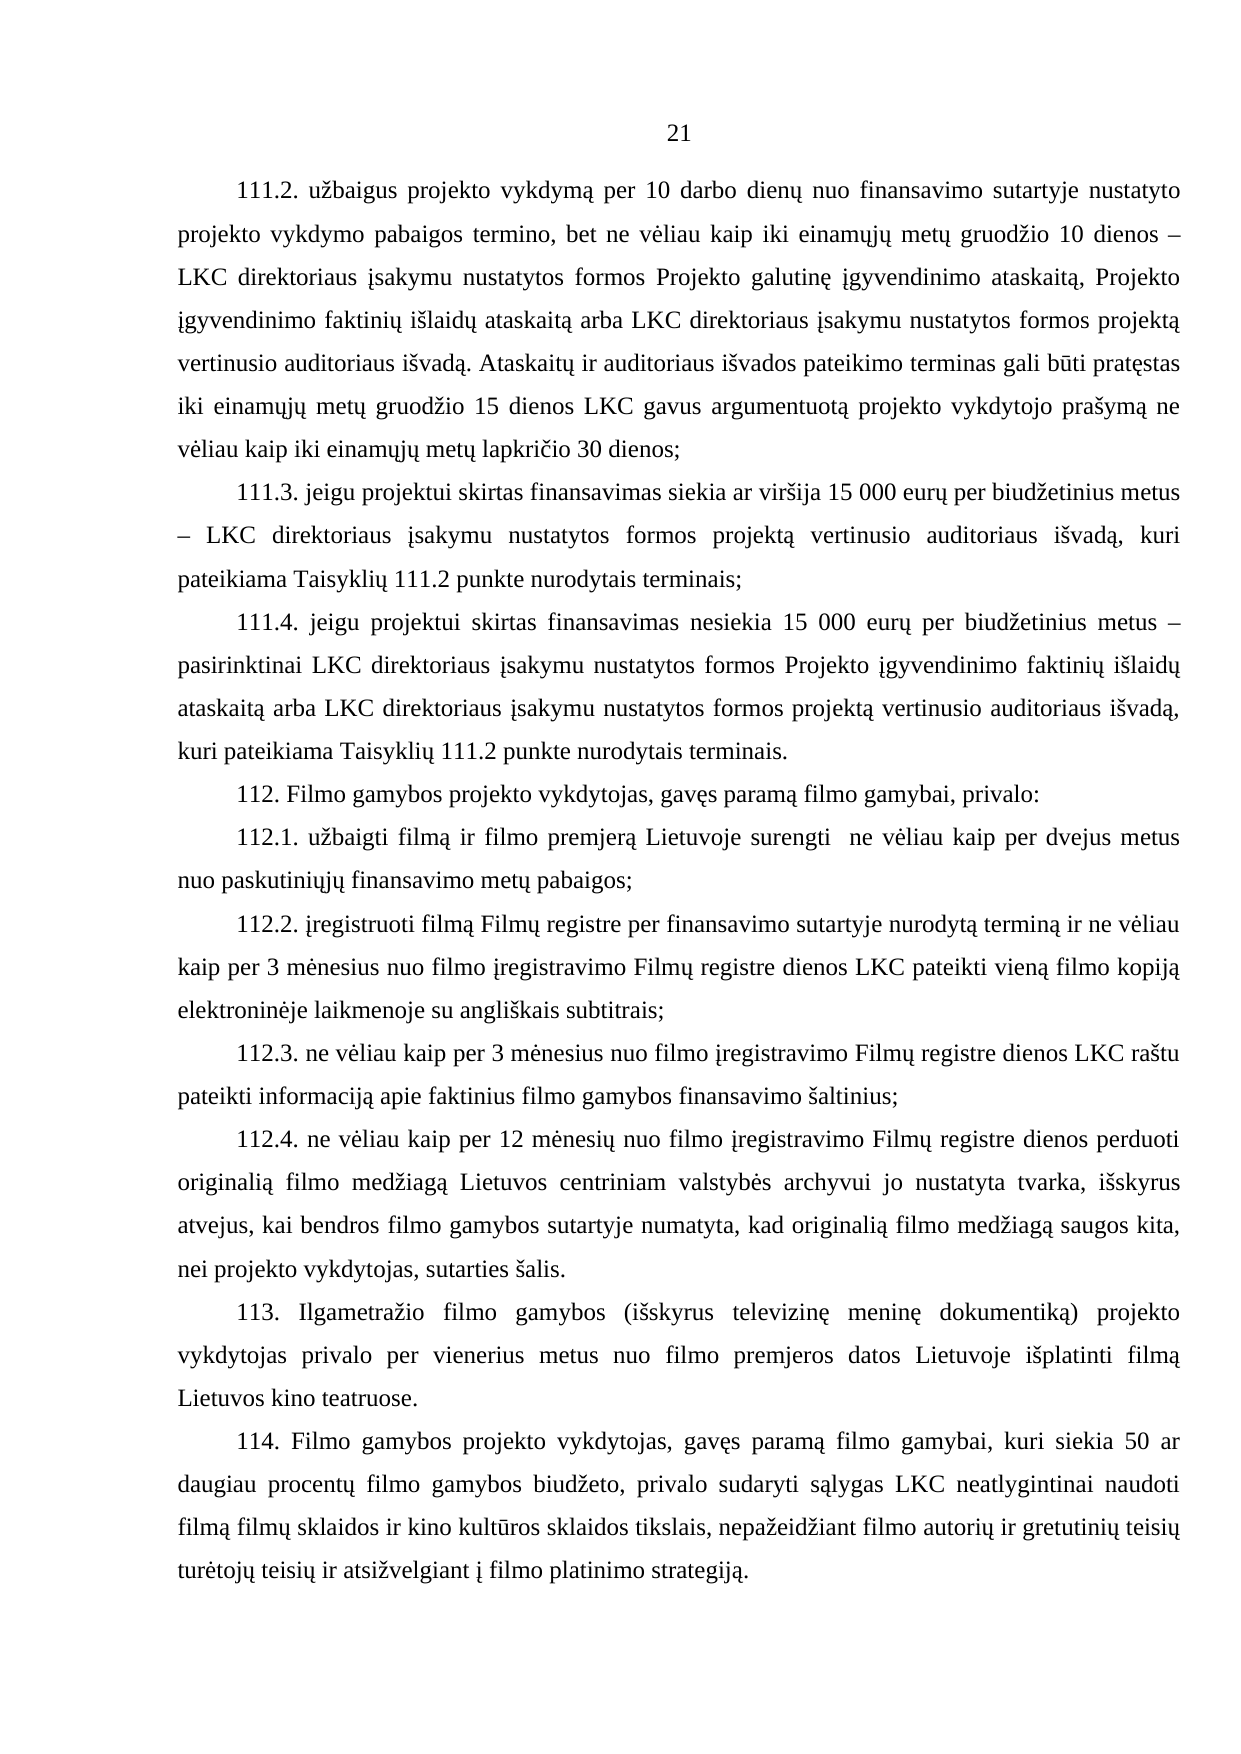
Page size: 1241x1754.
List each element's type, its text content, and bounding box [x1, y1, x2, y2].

text 111.3. jeigu projektui skirtas finansavimas siekia ar viršija 15 000 eurų per biudžetinius metus – LKC direktoriaus įsakymu nustatytos formos projektą vertinusio auditoriaus išvadą, kuri pateikiama Taisyklių 111.2 punkte nurodytais terminais; [177, 477, 1181, 592]
text 111.4. jeigu projektui skirtas finansavimas nesiekia 15 000 eurų per biudžetinius metus – pasirinktinai LKC direktoriaus įsakymu nustatytos formos Projekto įgyvendinimo faktinių išlaidų ataskaitą arba LKC direktoriaus įsakymu nustatytos formos projektą vertinusio auditoriaus išvadą, kuri pateikiama Taisyklių 111.2 punkte nurodytais terminais. [177, 607, 1181, 765]
text 113. Ilgametražio filmo gamybos (išskyrus televizinę meninę dokumentiką) projekto vykdytojas privalo per vienerius metus nuo filmo premjeros datos Lietuvoje išplatinti filmą Lietuvos kino teatruose. [177, 1297, 1181, 1412]
text 112.2. įregistruoti filmą Filmų registre per finansavimo sutartyje nurodytą terminą ir ne vėliau kaip per 3 mėnesius nuo filmo įregistravimo Filmų registre dienos LKC pateikti vieną filmo kopiją elektroninėje laikmenoje su angliškais subtitrais; [177, 909, 1181, 1024]
text 112.1. užbaigti filmą ir filmo premjerą Lietuvoje surengti ne vėliau kaip per dvejus metus nuo paskutiniųjų finansavimo metų pabaigos; [177, 822, 1181, 894]
text 112.3. ne vėliau kaip per 3 mėnesius nuo filmo įregistravimo Filmų registre dienos LKC raštu pateikti informaciją apie faktinius filmo gamybos finansavimo šaltinius; [177, 1038, 1181, 1110]
text 112.4. ne vėliau kaip per 12 mėnesių nuo filmo įregistravimo Filmų registre dienos perduoti originalią filmo medžiagą Lietuvos centriniam valstybės archyvui jo nustatyta tvarka, išskyrus atvejus, kai bendros filmo gamybos sutartyje numatyta, kad originalią filmo medžiagą saugos kita, nei projekto vykdytojas, sutarties šalis. [177, 1124, 1181, 1282]
text 112. Filmo gamybos projekto vykdytojas, gavęs paramą filmo gamybai, privalo: [177, 779, 1181, 808]
text 114. Filmo gamybos projekto vykdytojas, gavęs paramą filmo gamybai, kuri siekia 50 ar daugiau procentų filmo gamybos biudžeto, privalo sudaryti sąlygas LKC neatlygintinai naudoti filmą filmų sklaidos ir kino kultūros sklaidos tikslais, nepažeidžiant filmo autorių ir gretutinių teisių turėtojų teisių ir atsižvelgiant į filmo platinimo strategiją. [177, 1426, 1181, 1584]
text 111.2. užbaigus projekto vykdymą per 10 darbo dienų nuo finansavimo sutartyje nustatyto projekto vykdymo pabaigos termino, bet ne vėliau kaip iki einamųjų metų gruodžio 10 dienos – LKC direktoriaus įsakymu nustatytos formos Projekto galutinę įgyvendinimo ataskaitą, Projekto įgyvendinimo faktinių išlaidų ataskaitą arba LKC direktoriaus įsakymu nustatytos formos projektą vertinusio auditoriaus išvadą. Ataskaitų ir auditoriaus išvados pateikimo terminas gali būti pratęstas iki einamųjų metų gruodžio 15 dienos LKC gavus argumentuotą projekto vykdytojo prašymą ne vėliau kaip iki einamųjų metų lapkričio 30 dienos; [177, 176, 1181, 463]
